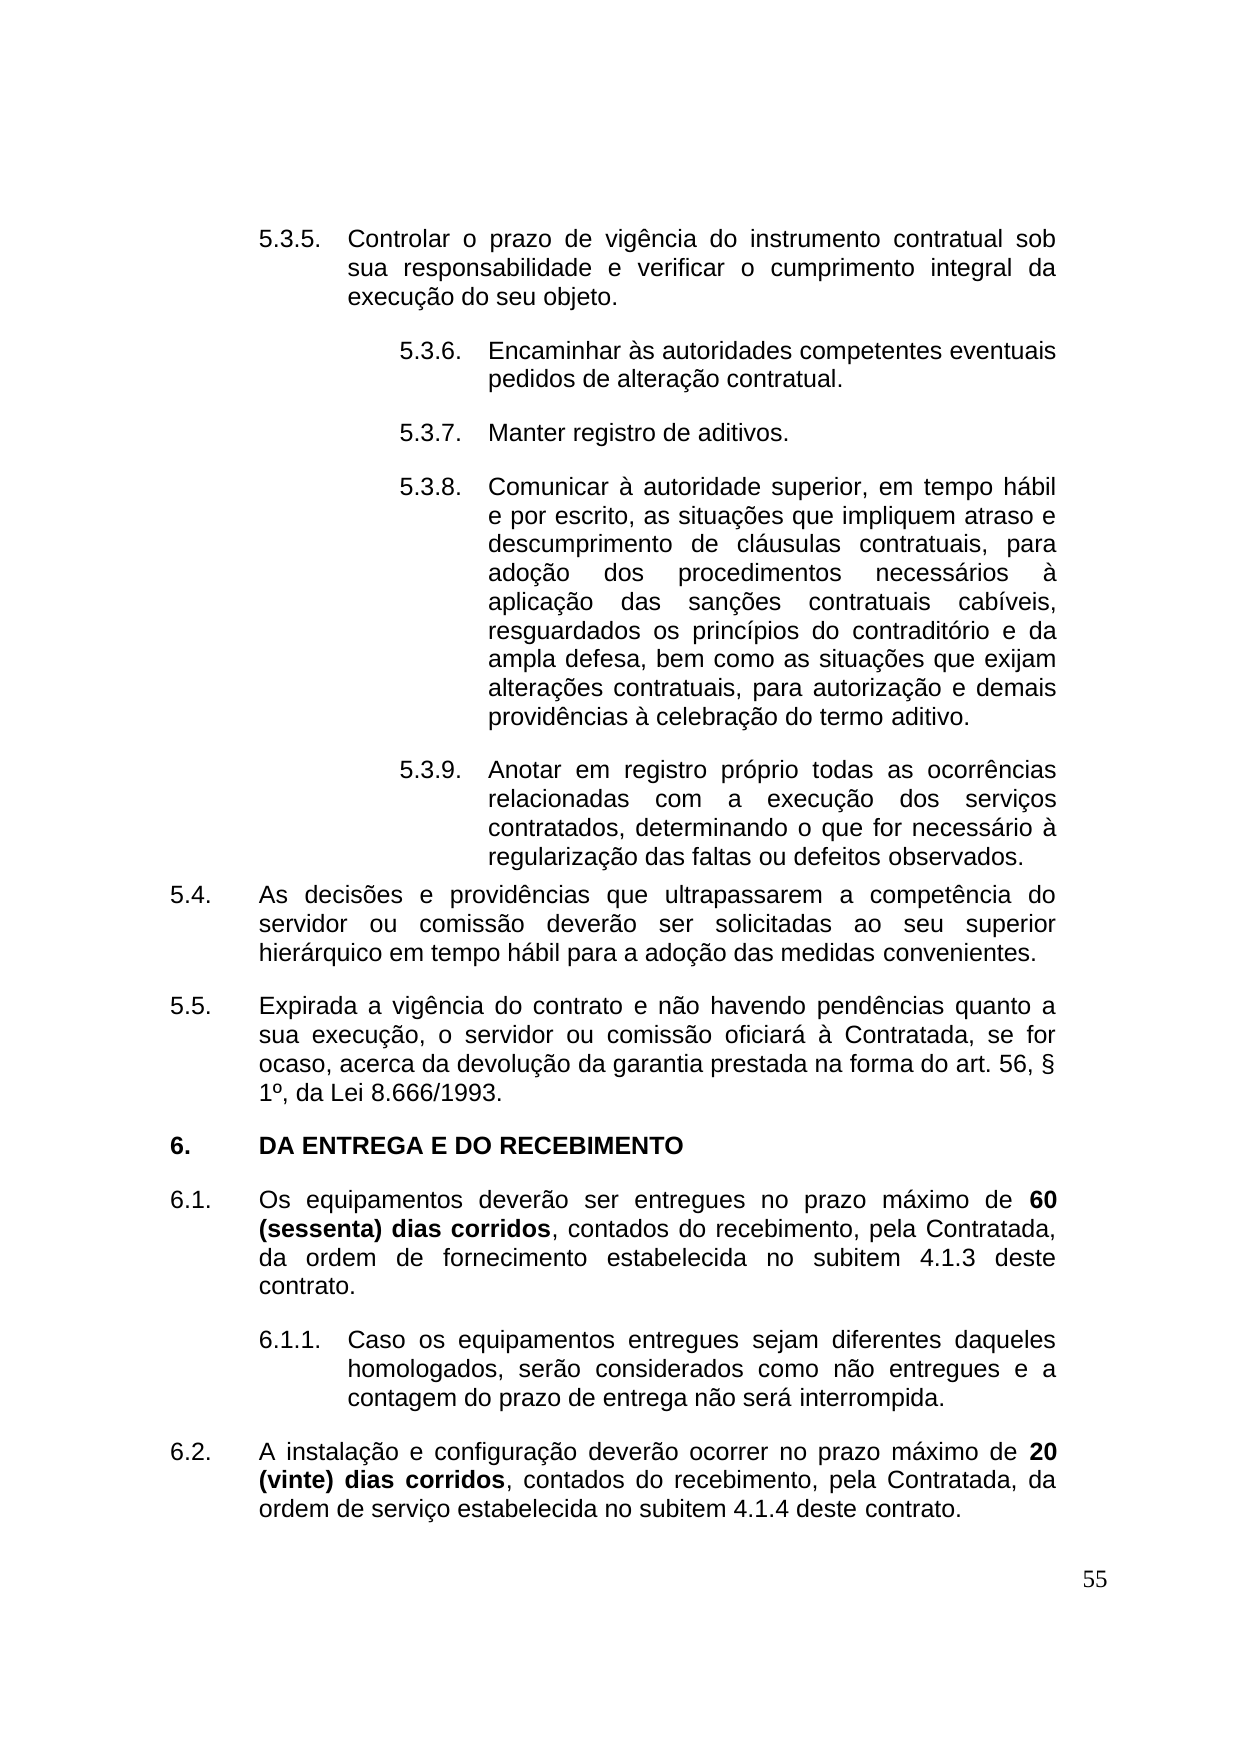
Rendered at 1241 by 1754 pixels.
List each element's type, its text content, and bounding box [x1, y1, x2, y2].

list Comunicar à autoridade superior, em tempo hábil e por escrito, as situações que impliquem atraso e descumprimento de cláusulas contratuais, para adoção dos procedimentos necessários à aplicação das sanções contratuais cabíveis, resguardados os princípios do contraditório e da ampla defesa, bem como as situações que exijam alterações contratuais, para autorização e demais providências à celebração do termo aditivo. [399, 472, 1057, 731]
list Manter registro de aditivos. [399, 418, 1107, 447]
subtitle DA ENTREGA E DO RECEBIMENTO [170, 1131, 1107, 1160]
list As decisões e providências que ultrapassarem a competência do servidor ou comissão deverão ser solicitadas ao seu superior hierárquico em tempo hábil para a adoção das medidas convenientes. [170, 880, 1057, 966]
list A instalação e configuração deverão ocorrer no prazo máximo de 20 (vinte) dias corridos, contados do recebimento, pela Contratada, da ordem de serviço estabelecida no subitem 4.1.4 deste contrato. [170, 1436, 1057, 1523]
list Expirada a vigência do contrato e não havendo pendências quanto a sua execução, o servidor ou comissão oficiará à Contratada, se for ocaso, acerca da devolução da garantia prestada na forma do art. 56, § 1º, da Lei 8.666/1993. [170, 991, 1057, 1106]
list Anotar em registro próprio todas as ocorrências relacionadas com a execução dos serviços contratados, determinando o que for necessário à regularização das faltas ou defeitos observados. [399, 756, 1057, 871]
list Os equipamentos deverão ser entregues no prazo máximo de 60 (sessenta) dias corridos, contados do recebimento, pela Contratada, da ordem de fornecimento estabelecida no subitem 4.1.3 deste contrato. [170, 1185, 1057, 1300]
list Caso os equipamentos entregues sejam diferentes daqueles homologados, serão considerados como não entregues e a contagem do prazo de entrega não será interrompida. [259, 1325, 1057, 1411]
list Controlar o prazo de vigência do instrumento contratual sob sua responsabilidade e verificar o cumprimento integral da execução do seu objeto. [259, 224, 1057, 311]
list Encaminhar às autoridades competentes eventuais pedidos de alteração contratual. [399, 336, 1057, 393]
